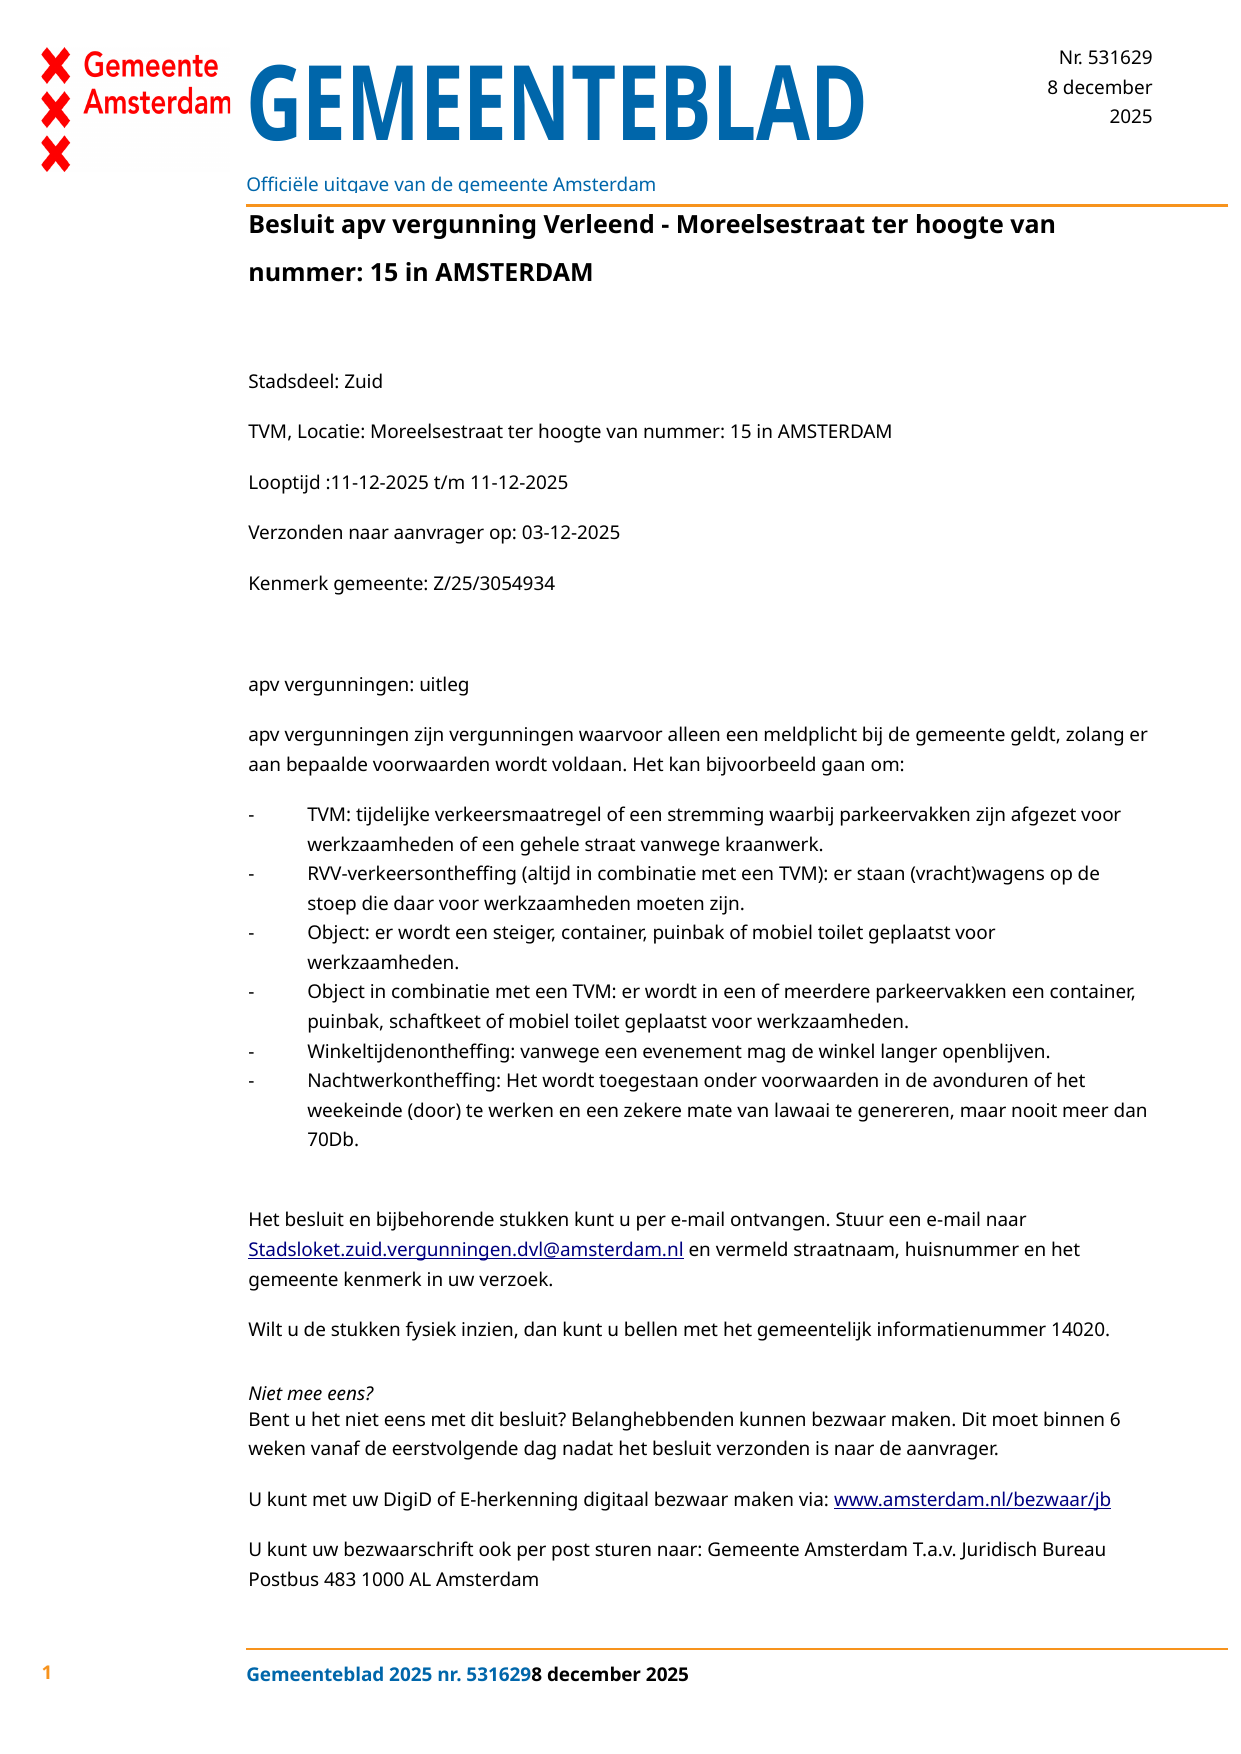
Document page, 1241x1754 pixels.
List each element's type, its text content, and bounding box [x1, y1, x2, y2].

list TVM: tijdelijke verkeersmaatregel of een stremming waarbij parkeervakken zijn afgezet voor werkzaamheden of een gehele straat vanwege kraanwerk. [248, 801, 1152, 857]
text U kunt met uw DigiD of E-herkenning digitaal bezwaar maken via: www.amsterdam.nl/bezwaar/jb [248, 1486, 1152, 1512]
list Nachtwerkontheffing: Het wordt toegestaan onder voorwaarden in de avonduren of het weekeinde (door) te werken en een zekere mate van lawaai te genereren, maar nooit meer dan 70Db. [248, 1067, 1152, 1152]
text TVM, Locatie: Moreelsestraat ter hoogte van nummer: 15 in AMSTERDAM [248, 419, 1152, 444]
text Het besluit en bijbehorende stukken kunt u per e-mail ontvangen. Stuur een e-mail naar Stadsloket.zuid.vergunningen.dvl@amsterdam.nl en vermeld straatnaam, huisnummer en het gemeente kenmerk in uw verzoek. [248, 1207, 1152, 1292]
text Bent u het niet eens met dit besluit? Belanghebbenden kunnen bezwaar maken. Dit moet binnen 6 weken vanaf de eerstvolgende dag nadat het besluit verzonden is naar de aanvrager. [248, 1406, 1152, 1461]
text Besluit apv vergunning Verleend - Moreelsestraat ter hoogte van nummer: 15 in AMSTERDAM [248, 207, 1152, 288]
picture [41, 47, 231, 172]
list Object: er wordt een steiger, container, puinbak of mobiel toilet geplaatst voor werkzaamheden. [248, 919, 1152, 975]
text Wilt u de stukken fysiek inzien, dan kunt u bellen met het gemeentelijk informatienummer 14020. [248, 1316, 1152, 1342]
list Object in combinatie met een TVM: er wordt in een of meerdere parkeervakken een container, puinbak, schaftkeet of mobiel toilet geplaatst voor werkzaamheden. [248, 979, 1152, 1034]
text Stadsdeel: Zuid [248, 368, 1152, 394]
list Winkeltijdenontheffing: vanwege een evenement mag de winkel langer openblijven. [248, 1038, 1152, 1064]
list RVV-verkeersontheffing (altijd in combinatie met een TVM): er staan (vracht)wagens op de stoep die daar voor werkzaamheden moeten zijn. [248, 860, 1152, 916]
text Verzonden naar aanvrager op: 03-12-2025 [248, 519, 1152, 545]
text apv vergunningen: uitleg [248, 671, 1152, 697]
text Kenmerk gemeente: Z/25/3054934 [248, 570, 1152, 596]
text U kunt uw bezwaarschrift ook per post sturen naar: Gemeente Amsterdam T.a.v. Juridisch Bureau Postbus 483 1000 AL Amsterdam [248, 1536, 1152, 1592]
text apv vergunningen zijn vergunningen waarvoor alleen een meldplicht bij de gemeente geldt, zolang er aan bepaalde voorwaarden wordt voldaan. Het kan bijvoorbeeld gaan om: [248, 721, 1152, 777]
text Looptijd :11-12-2025 t/m 11-12-2025 [248, 469, 1152, 495]
text Niet mee eens? [248, 1380, 1152, 1406]
